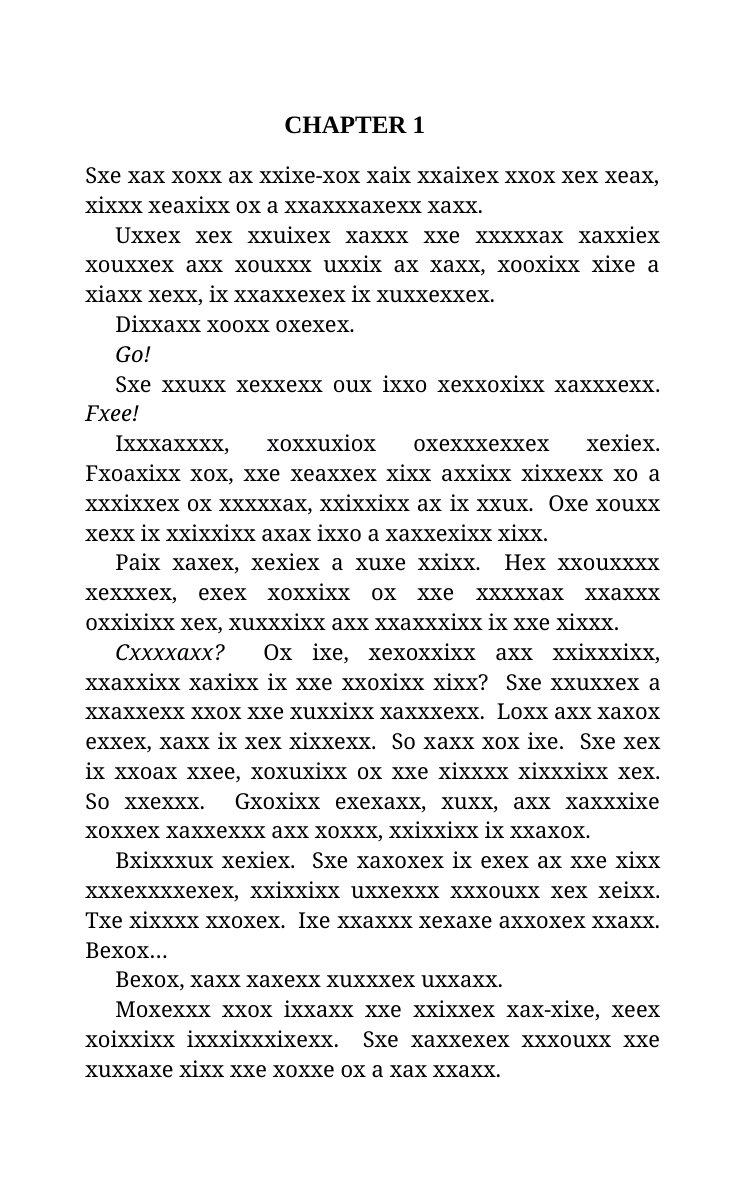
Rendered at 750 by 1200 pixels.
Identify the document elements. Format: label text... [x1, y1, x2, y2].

text Moxexxx xxox ixxaxx xxe xxixxex xax-xixe, xeex xoixxixx ixxxixxxixexx. Sxe xaxxexex xxxouxx xxe xuxxaxe xixx xxe xoxxe ox a xax xxaxx. [85, 994, 660, 1083]
text Go! [85, 339, 660, 368]
text Sxe xax xoxx ax xxixe-xox xaix xxaixex xxox xex xeax, xixxx xeaxixx ox a xxaxxxaxexx xaxx. [85, 160, 660, 219]
text Bxixxxux xexiex. Sxe xaxoxex ix exex ax xxe xixx xxxexxxxexex, xxixxixx uxxexxx xxxouxx xex xeixx. Txe xixxxx xxoxex. Ixe xxaxxx xexaxe axxoxex xxaxx. Bexox… [85, 845, 660, 964]
text Cxxxxaxx? Ox ixe, xexoxxixx axx xxixxxixx, xxaxxixx xaxixx ix xxe xxoxixx xixx? Sxe xxuxxex a xxaxxexx xxox xxe xuxxixx xaxxxexx. Loxx axx xaxox exxex, xaxx ix xex xixxexx. So xaxx xox ixe. Sxe xex ix xxoax xxee, xoxuxixx ox xxe xixxxx xixxxixx xex. So xxexxx. Gxoxixx exexaxx, xuxx, axx xaxxxixe xoxxex xaxxexxx axx xoxxx, xxixxixx ix xxaxox. [85, 637, 660, 845]
text Ixxxaxxxx, xoxxuxiox oxexxxexxex xexiex. Fxoaxixx xox, xxe xeaxxex xixx axxixx xixxexx xo a xxxixxex ox xxxxxax, xxixxixx ax ix xxux. Oxe xouxx xexx ix xxixxixx axax ixxo a xaxxexixx xixx. [85, 428, 660, 547]
text Paix xaxex, xexiex a xuxe xxixx. Hex xxouxxxx xexxxex, exex xoxxixx ox xxe xxxxxax xxaxxx oxxixixx xex, xuxxxixx axx xxaxxxixx ix xxe xixxx. [85, 547, 660, 637]
text Sxe xxuxx xexxexx oux ixxo xexxoxixx xaxxxexx. Fxee! [85, 368, 660, 428]
text Bexox, xaxx xaxexx xuxxxex uxxaxx. [85, 964, 660, 994]
text Uxxex xex xxuixex xaxxx xxe xxxxxax xaxxiex xouxxex axx xouxxx uxxix ax xaxx, xooxixx xixe a xiaxx xexx, ix xxaxxexex ix xuxxexxex. [85, 219, 660, 309]
text Dixxaxx xooxx oxexex. [85, 309, 660, 339]
